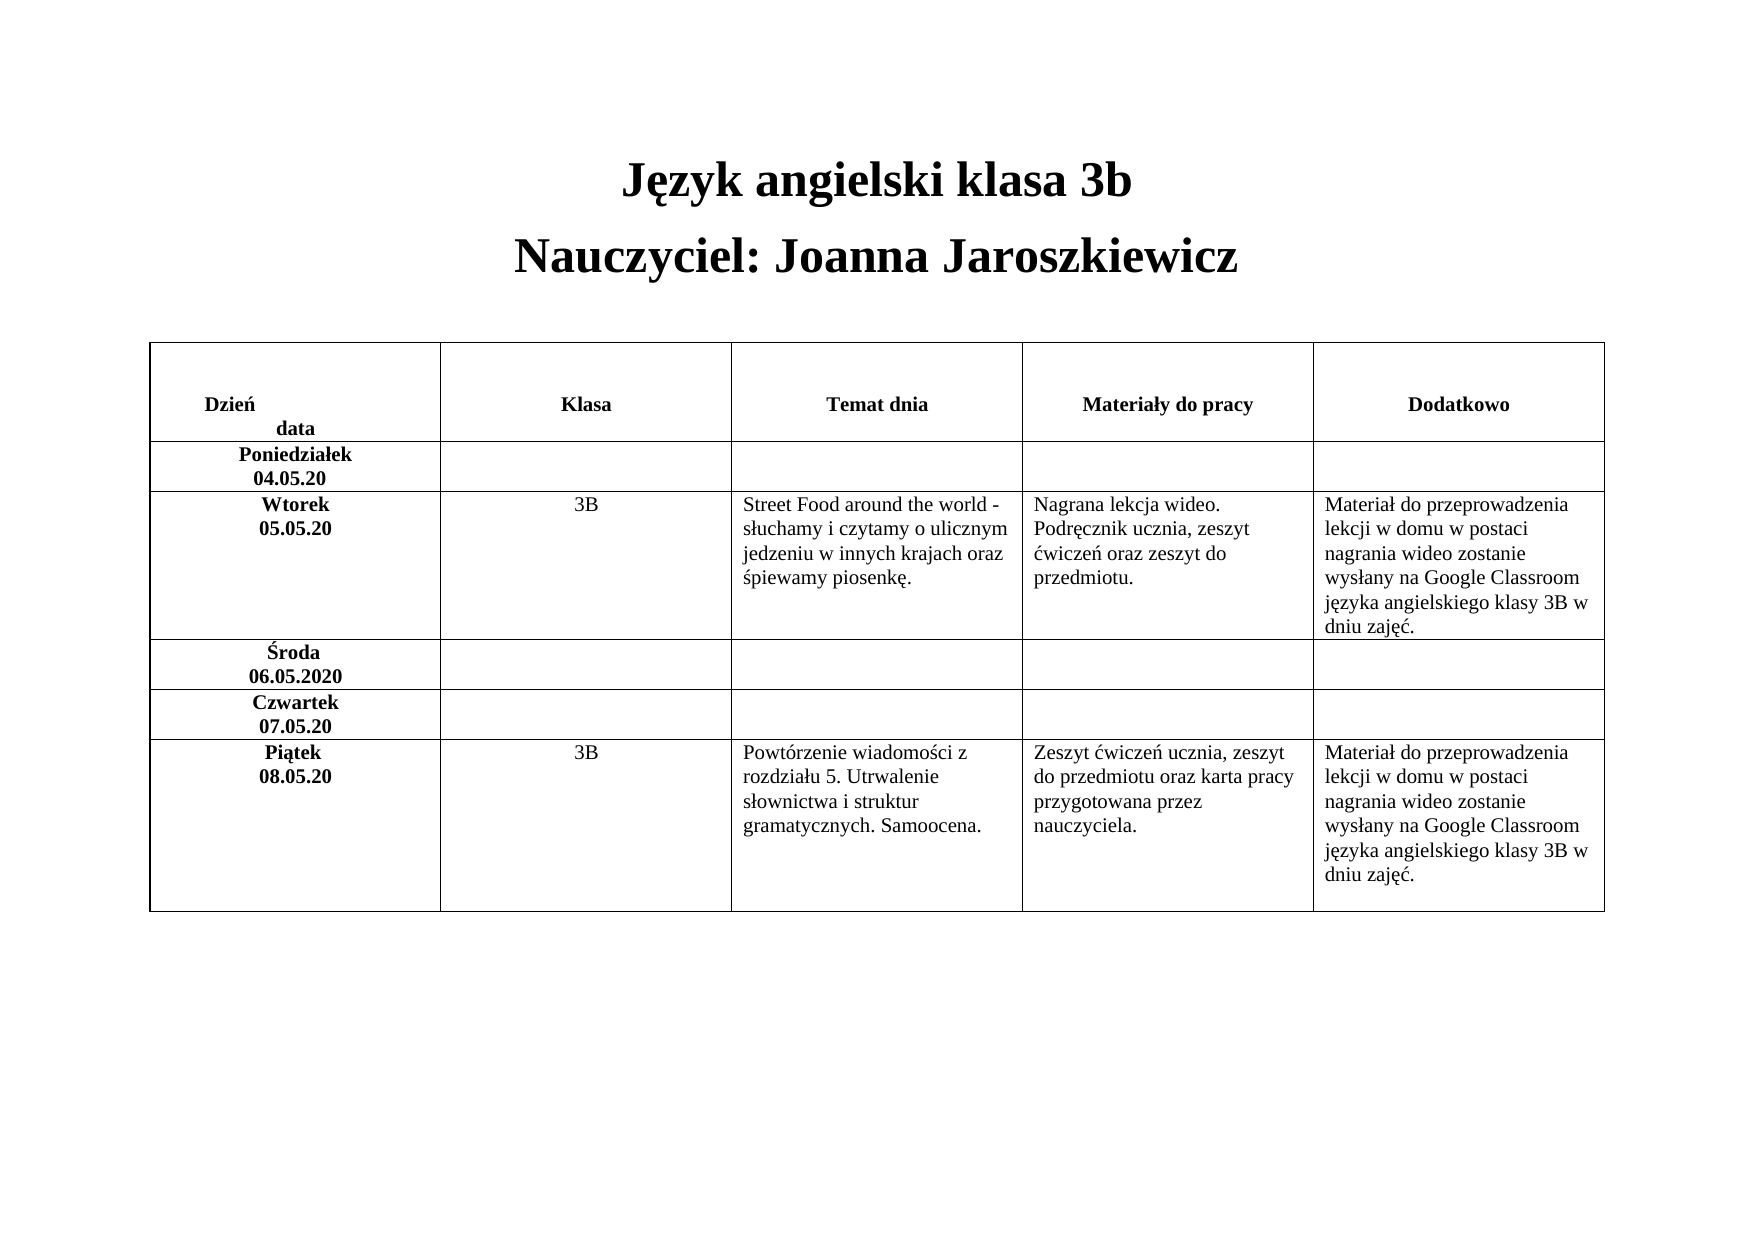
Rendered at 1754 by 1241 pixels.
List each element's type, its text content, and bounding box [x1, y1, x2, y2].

table_cell [1314, 640, 1604, 689]
table_cell Nagrana lekcja wideo. Podręcznik ucznia, zeszyt ćwiczeń oraz zeszyt do przedmiotu. [1023, 492, 1313, 639]
table_cell [441, 640, 731, 689]
table_cell Powtórzenie wiadomości z rozdziału 5. Utrwalenie słownictwa i struktur gramatycznych. Samoocena. [732, 740, 1022, 911]
table_cell [1314, 442, 1604, 491]
text Język angielski klasa 3b [150, 150, 1604, 207]
table_cell Materiał do przeprowadzenia lekcji w domu w postaci nagrania wideo zostanie wysłany na Google Classroom języka angielskiego klasy 3B w dniu zajęć. [1314, 740, 1604, 911]
table_cell 3B [441, 492, 731, 639]
table_cell Zeszyt ćwiczeń ucznia, zeszyt do przedmiotu oraz karta pracy przygotowana przez nauczyciela. [1023, 740, 1313, 911]
table_cell [1023, 640, 1313, 689]
text Nauczyciel: Joanna Jaroszkiewicz [150, 225, 1604, 283]
table_cell [1023, 690, 1313, 739]
table_cell [732, 690, 1022, 739]
table_header Materiały do pracy [1023, 343, 1313, 441]
table_header Dodatkowo [1314, 343, 1604, 441]
table_cell 3B [441, 740, 731, 911]
table_cell Materiał do przeprowadzenia lekcji w domu w postaci nagrania wideo zostanie wysłany na Google Classroom języka angielskiego klasy 3B w dniu zajęć. [1314, 492, 1604, 639]
table_cell [441, 442, 731, 491]
table_cell Wtorek 05.05.20 [151, 492, 440, 639]
table_cell Poniedziałek 04.05.20 [151, 442, 440, 491]
table_header Temat dnia [732, 343, 1022, 441]
table_cell Czwartek 07.05.20 [151, 690, 440, 739]
table_cell [732, 640, 1022, 689]
table_cell Środa 06.05.2020 [151, 640, 440, 689]
table_header Dzień data [151, 343, 440, 441]
table_header Klasa [441, 343, 731, 441]
table_cell [732, 442, 1022, 491]
table_cell [1023, 442, 1313, 491]
table_cell Street Food around the world - słuchamy i czytamy o ulicznym jedzeniu w innych krajach oraz śpiewamy piosenkę. [732, 492, 1022, 639]
table_cell Piątek 08.05.20 [151, 740, 440, 911]
table_cell [441, 690, 731, 739]
table_cell [1314, 690, 1604, 739]
